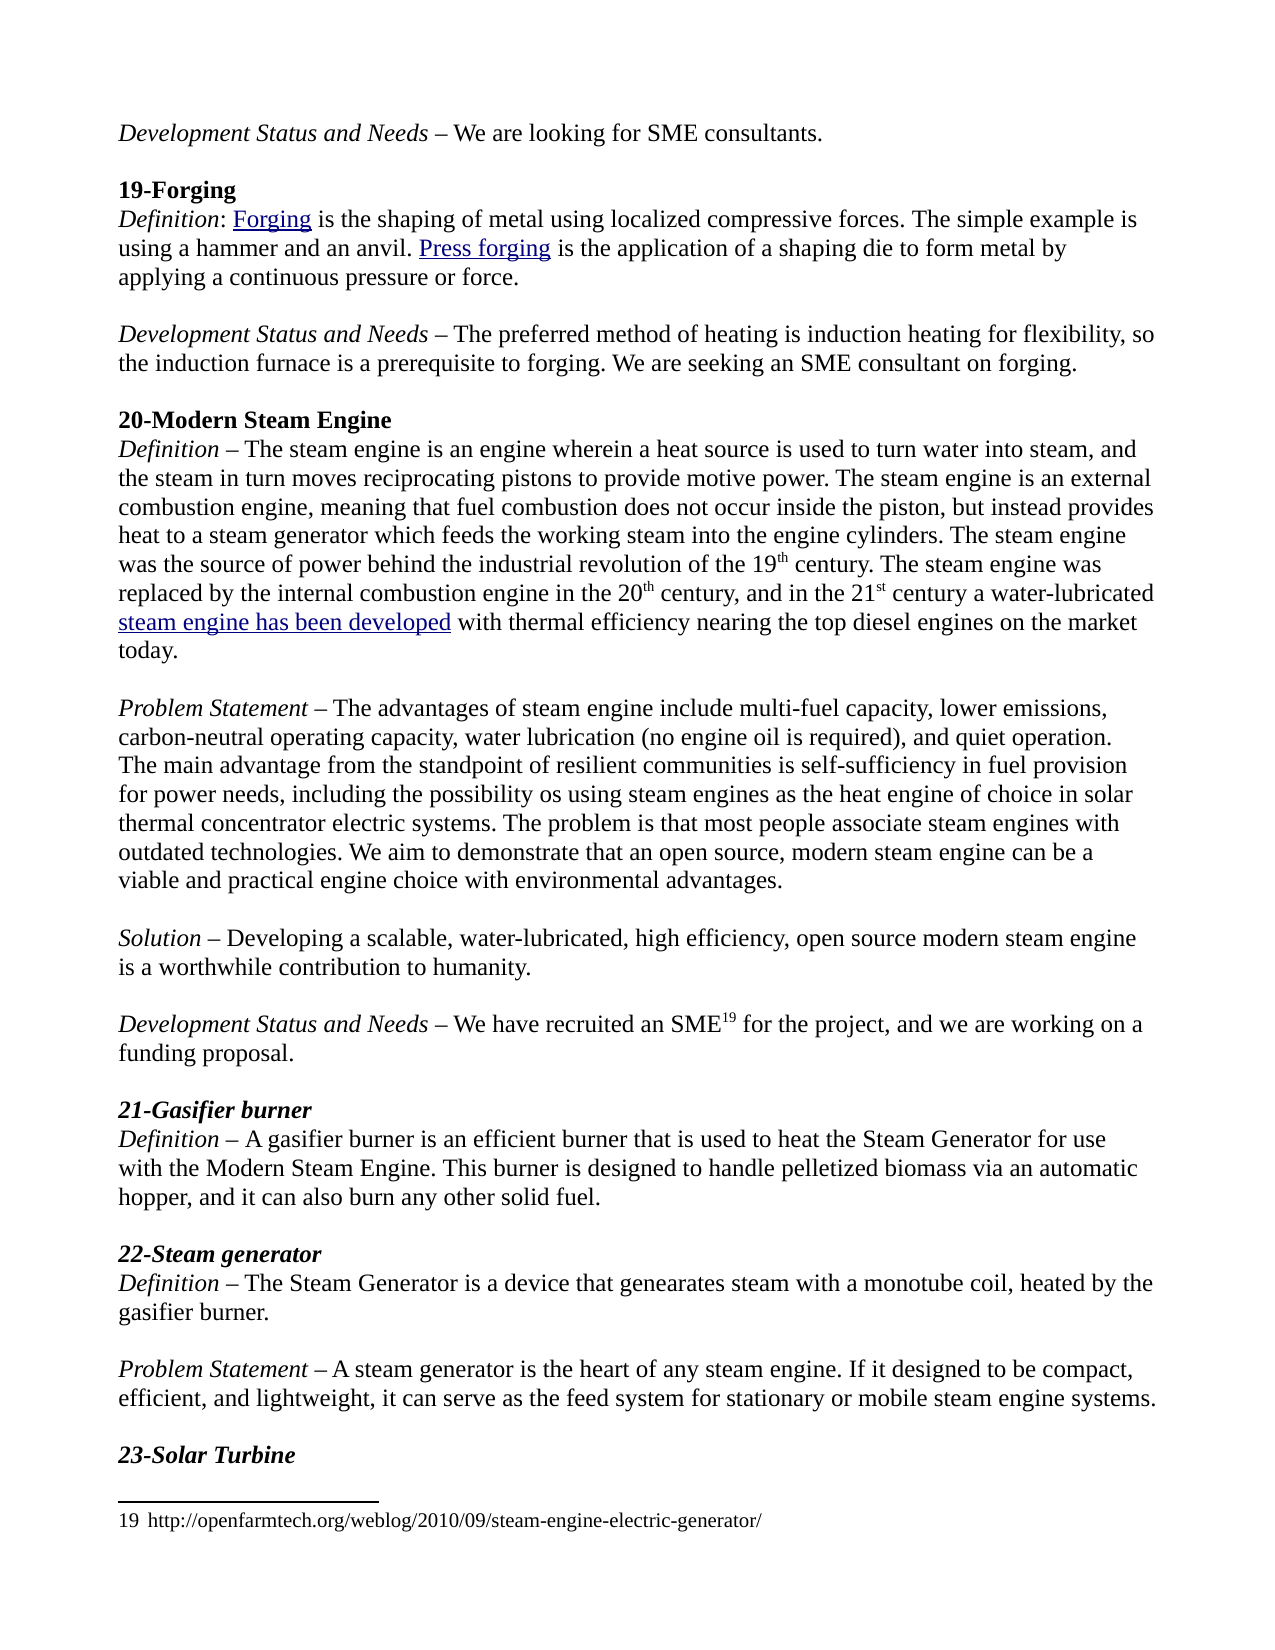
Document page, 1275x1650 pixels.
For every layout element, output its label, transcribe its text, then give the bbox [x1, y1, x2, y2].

text Definition: Forging is the shaping of metal using localized compressive forces. The simple example is using a hammer and an anvil. Press forging is the application of a shaping die to form metal by applying a continuous pressure or force. [118, 204, 1157, 291]
text Solution – Developing a scalable, water-lubricated, high efficiency, open source modern steam engine is a worthwhile contribution to humanity. [118, 923, 1157, 981]
text Problem Statement – A steam generator is the heart of any steam engine. If it designed to be compact, efficient, and lightweight, it can serve as the feed system for stationary or mobile steam engine systems. [118, 1354, 1157, 1412]
text Definition – The steam engine is an engine wherein a heat source is used to turn water into steam, and the steam in turn moves reciprocating pistons to provide motive power. The steam engine is an external combustion engine, meaning that fuel combustion does not occur inside the piston, but instead provides heat to a steam generator which feeds the working steam into the engine cylinders. The steam engine was the source of power behind the industrial revolution of the 19th century. The steam engine was replaced by the internal combustion engine in the 20th century, and in the 21st century a water-lubricated steam engine has been developed with thermal efficiency nearing the top diesel engines on the market today. [118, 434, 1157, 664]
text Definition – The Steam Generator is a device that genearates steam with a monotube coil, heated by the gasifier burner. [118, 1268, 1157, 1326]
text 19-Forging [118, 176, 1157, 204]
text Development Status and Needs – We have recruited an SME for the project, and we are working on a funding proposal. [118, 1009, 1157, 1067]
text 22-Steam generator [118, 1239, 1157, 1268]
text Definition – A gasifier burner is an efficient burner that is used to heat the Steam Generator for use with the Modern Steam Engine. This burner is designed to handle pelletized biomass via an automatic hopper, and it can also burn any other solid fuel. [118, 1124, 1157, 1211]
text http://openfarmtech.org/weblog/2010/09/steam-engine-electric-generator/ [118, 1508, 1157, 1532]
text Development Status and Needs – We are looking for SME consultants. [118, 118, 1157, 147]
text Problem Statement – The advantages of steam engine include multi-fuel capacity, lower emissions, carbon-neutral operating capacity, water lubrication (no engine oil is required), and quiet operation. The main advantage from the standpoint of resilient communities is self-sufficiency in fuel provision for power needs, including the possibility os using steam engines as the heat engine of choice in solar thermal concentrator electric systems. The problem is that most people associate steam engines with outdated technologies. We aim to demonstrate that an open source, modern steam engine can be a viable and practical engine choice with environmental advantages. [118, 693, 1157, 894]
text 21-Gasifier burner [118, 1096, 1157, 1124]
text 20-Modern Steam Engine [118, 406, 1157, 434]
text 23-Solar Turbine [118, 1441, 1157, 1469]
text Development Status and Needs – The preferred method of heating is induction heating for flexibility, so the induction furnace is a prerequisite to forging. We are seeking an SME consultant on forging. [118, 319, 1157, 377]
